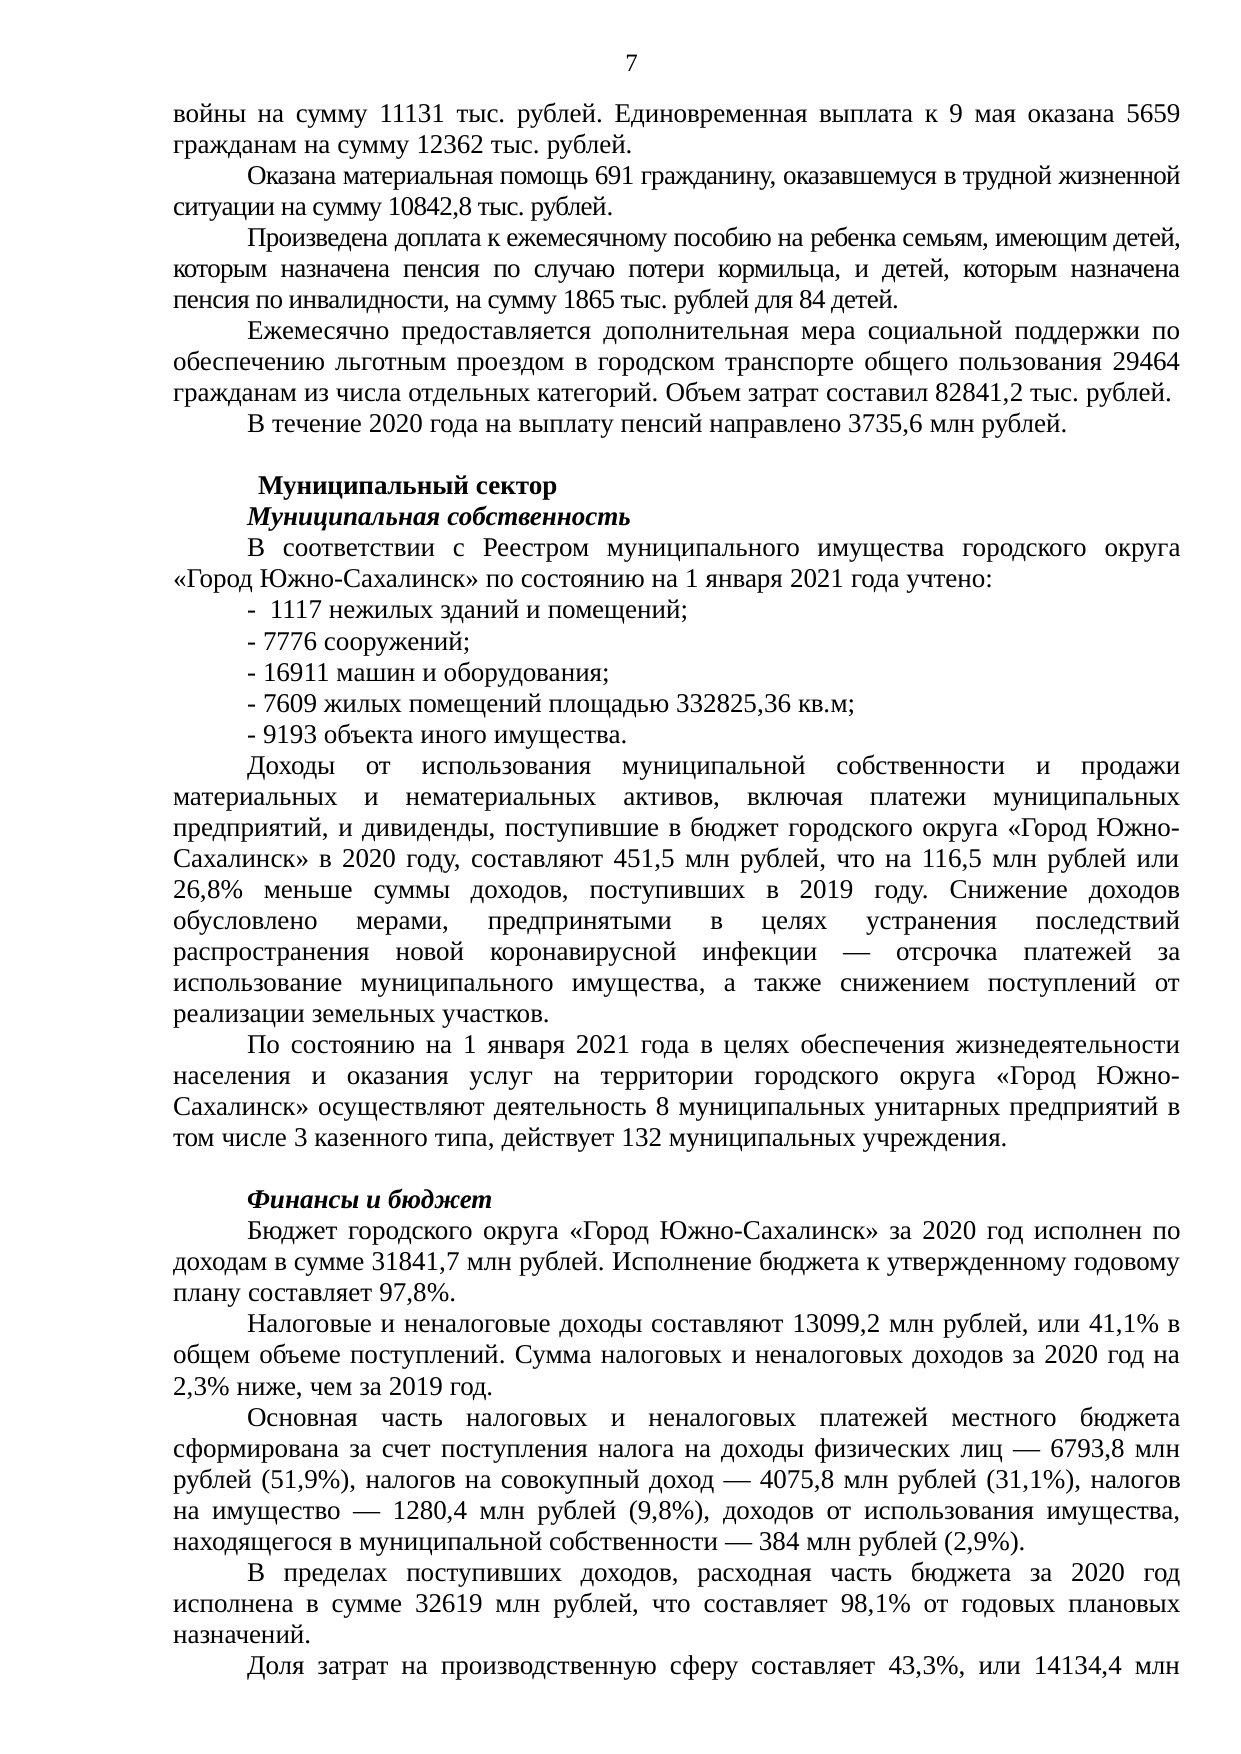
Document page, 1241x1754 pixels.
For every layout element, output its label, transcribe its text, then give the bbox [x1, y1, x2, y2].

text Доходы от использования муниципальной собственности и продажи материальных и нематериальных активов, включая платежи муниципальных предприятий, и дивиденды, поступившие в бюджет городского округа «Город Южно-Сахалинск» в 2020 году, составляют 451,5 млн рублей, что на 116,5 млн рублей или 26,8% меньше суммы доходов, поступивших в 2019 году. Снижение доходов обусловлено мерами, предпринятыми в целях устранения последствий распространения новой коронавирусной инфекции — отсрочка платежей за использование муниципального имущества, а также снижением поступлений от реализации земельных участков. [173, 749, 1181, 1028]
text - 7776 сооружений; [173, 625, 1181, 656]
text - 7609 жилых помещений площадью 332825,36 кв.м; [173, 687, 1181, 718]
text Основная часть налоговых и неналоговых платежей местного бюджета сформирована за счет поступления налога на доходы физических лиц — 6793,8 млн рублей (51,9%), налогов на совокупный доход — 4075,8 млн рублей (31,1%), налогов на имущество — 1280,4 млн рублей (9,8%), доходов от использования имущества, находящегося в муниципальной собственности — 384 млн рублей (2,9%). [173, 1401, 1181, 1556]
text - 9193 объекта иного имущества. [173, 718, 1181, 749]
text Муниципальный сектор [173, 470, 1181, 501]
text Муниципальная собственность [173, 501, 1181, 532]
text В пределах поступивших доходов, расходная часть бюджета за 2020 год исполнена в сумме 32619 млн рублей, что составляет 98,1% от годовых плановых назначений. [173, 1556, 1181, 1649]
text Произведена доплата к ежемесячному пособию на ребенка семьям, имеющим детей, которым назначена пенсия по случаю потери кормильца, и детей, которым назначена пенсия по инвалидности, на сумму 1865 тыс. рублей для 84 детей. [173, 221, 1181, 314]
text По состоянию на 1 января 2021 года в целях обеспечения жизнедеятельности населения и оказания услуг на территории городского округа «Город Южно-Сахалинск» осуществляют деятельность 8 муниципальных унитарных предприятий в том числе 3 казенного типа, действует 132 муниципальных учреждения. [173, 1028, 1181, 1153]
text Ежемесячно предоставляется дополнительная мера социальной поддержки по обеспечению льготным проездом в городском транспорте общего пользования 29464 гражданам из числа отдельных категорий. Объем затрат составил 82841,2 тыс. рублей. [173, 314, 1181, 408]
text Налоговые и неналоговые доходы составляют 13099,2 млн рублей, или 41,1% в общем объеме поступлений. Сумма налоговых и неналоговых доходов за 2020 год на 2,3% ниже, чем за 2019 год. [173, 1308, 1181, 1401]
text Оказана материальная помощь 691 гражданину, оказавшемуся в трудной жизненной ситуации на сумму 10842,8 тыс. рублей. [173, 159, 1181, 221]
text В течение 2020 года на выплату пенсий направлено 3735,6 млн рублей. [173, 408, 1181, 439]
text войны на сумму 11131 тыс. рублей. Единовременная выплата к 9 мая оказана 5659 гражданам на сумму 12362 тыс. рублей. [173, 97, 1181, 159]
text Доля затрат на производственную сферу составляет 43,3%, или 14134,4 млн [173, 1649, 1181, 1680]
text - 16911 машин и оборудования; [173, 656, 1181, 687]
text В соответствии с Реестром муниципального имущества городского округа «Город Южно-Сахалинск» по состоянию на 1 января 2021 года учтено: [173, 532, 1181, 594]
text Финансы и бюджет [173, 1184, 1181, 1215]
text Бюджет городского округа «Город Южно-Сахалинск» за 2020 год исполнен по доходам в сумме 31841,7 млн рублей. Исполнение бюджета к утвержденному годовому плану составляет 97,8%. [173, 1215, 1181, 1308]
text - 1117 нежилых зданий и помещений; [173, 594, 1181, 625]
